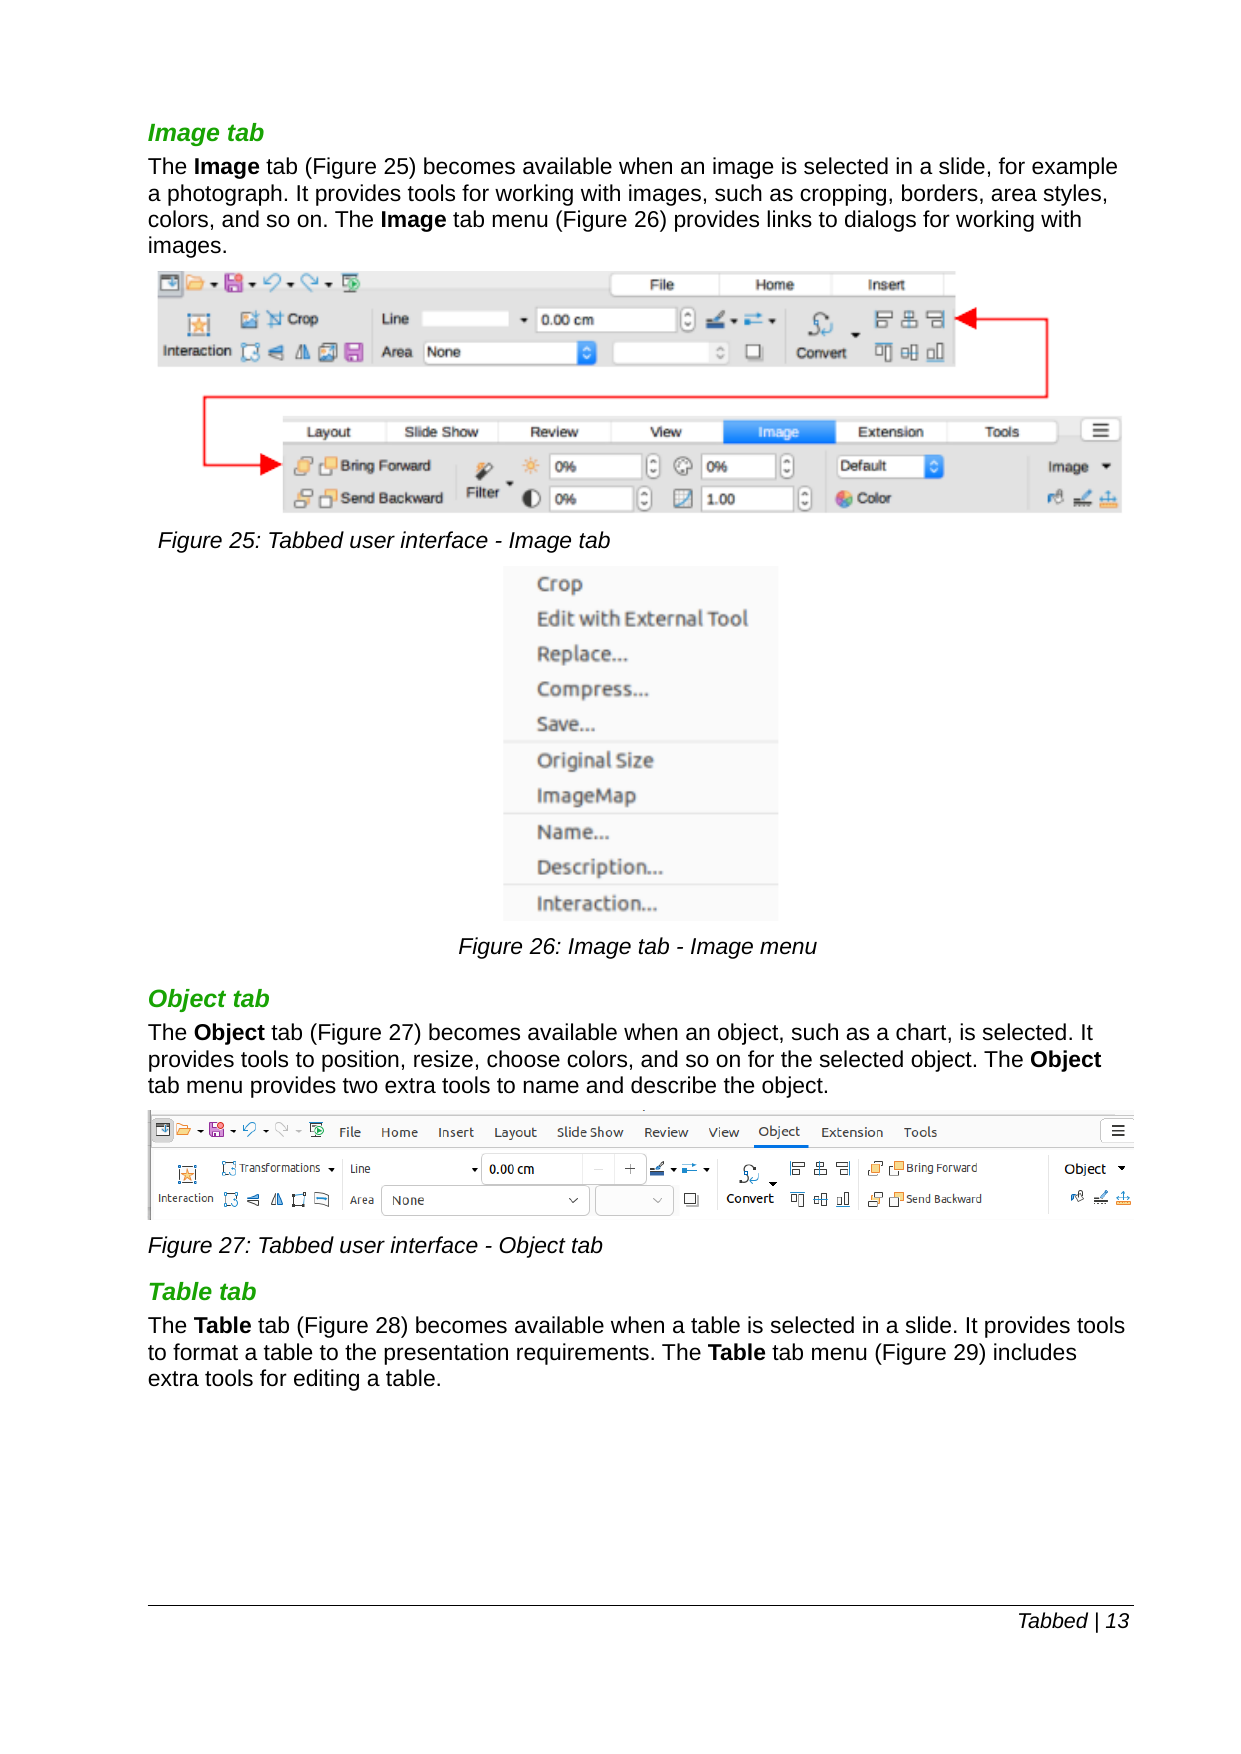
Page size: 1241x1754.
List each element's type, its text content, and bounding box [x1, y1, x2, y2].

picture [503, 566, 779, 921]
subtitle Image tab [148, 118, 1134, 147]
text The Table tab (Figure 28) becomes available when a table is selected in a slide. It provides tools to format a table to the presentation requirements. The Table tab menu (Figure 29) includes extra tools for editing a table. [148, 1312, 1134, 1391]
text The Image tab (Figure 25) becomes available when an image is selected in a slide, for example a photograph. It provides tools for working with images, such as cropping, borders, area styles, colors, and so on. The Image tab menu (Figure 26) provides links to dialogs for working with images. [148, 153, 1134, 258]
subtitle Table tab [148, 1277, 1134, 1306]
text Figure 25: Tabbed user interface - Image tab [158, 527, 1124, 553]
subtitle Object tab [148, 984, 1134, 1013]
text Figure 26: Image tab - Image menu [458, 933, 823, 959]
text The Object tab (Figure 27) becomes available when an object, such as a chart, is selected. It provides tools to position, resize, choose colors, and so on for the selected object. The Object tab menu provides two extra tools to name and describe the object. [148, 1019, 1134, 1098]
picture [157, 271, 1124, 515]
picture [147, 1110, 1134, 1220]
text Figure 27: Tabbed user interface - Object tab [148, 1232, 1134, 1258]
